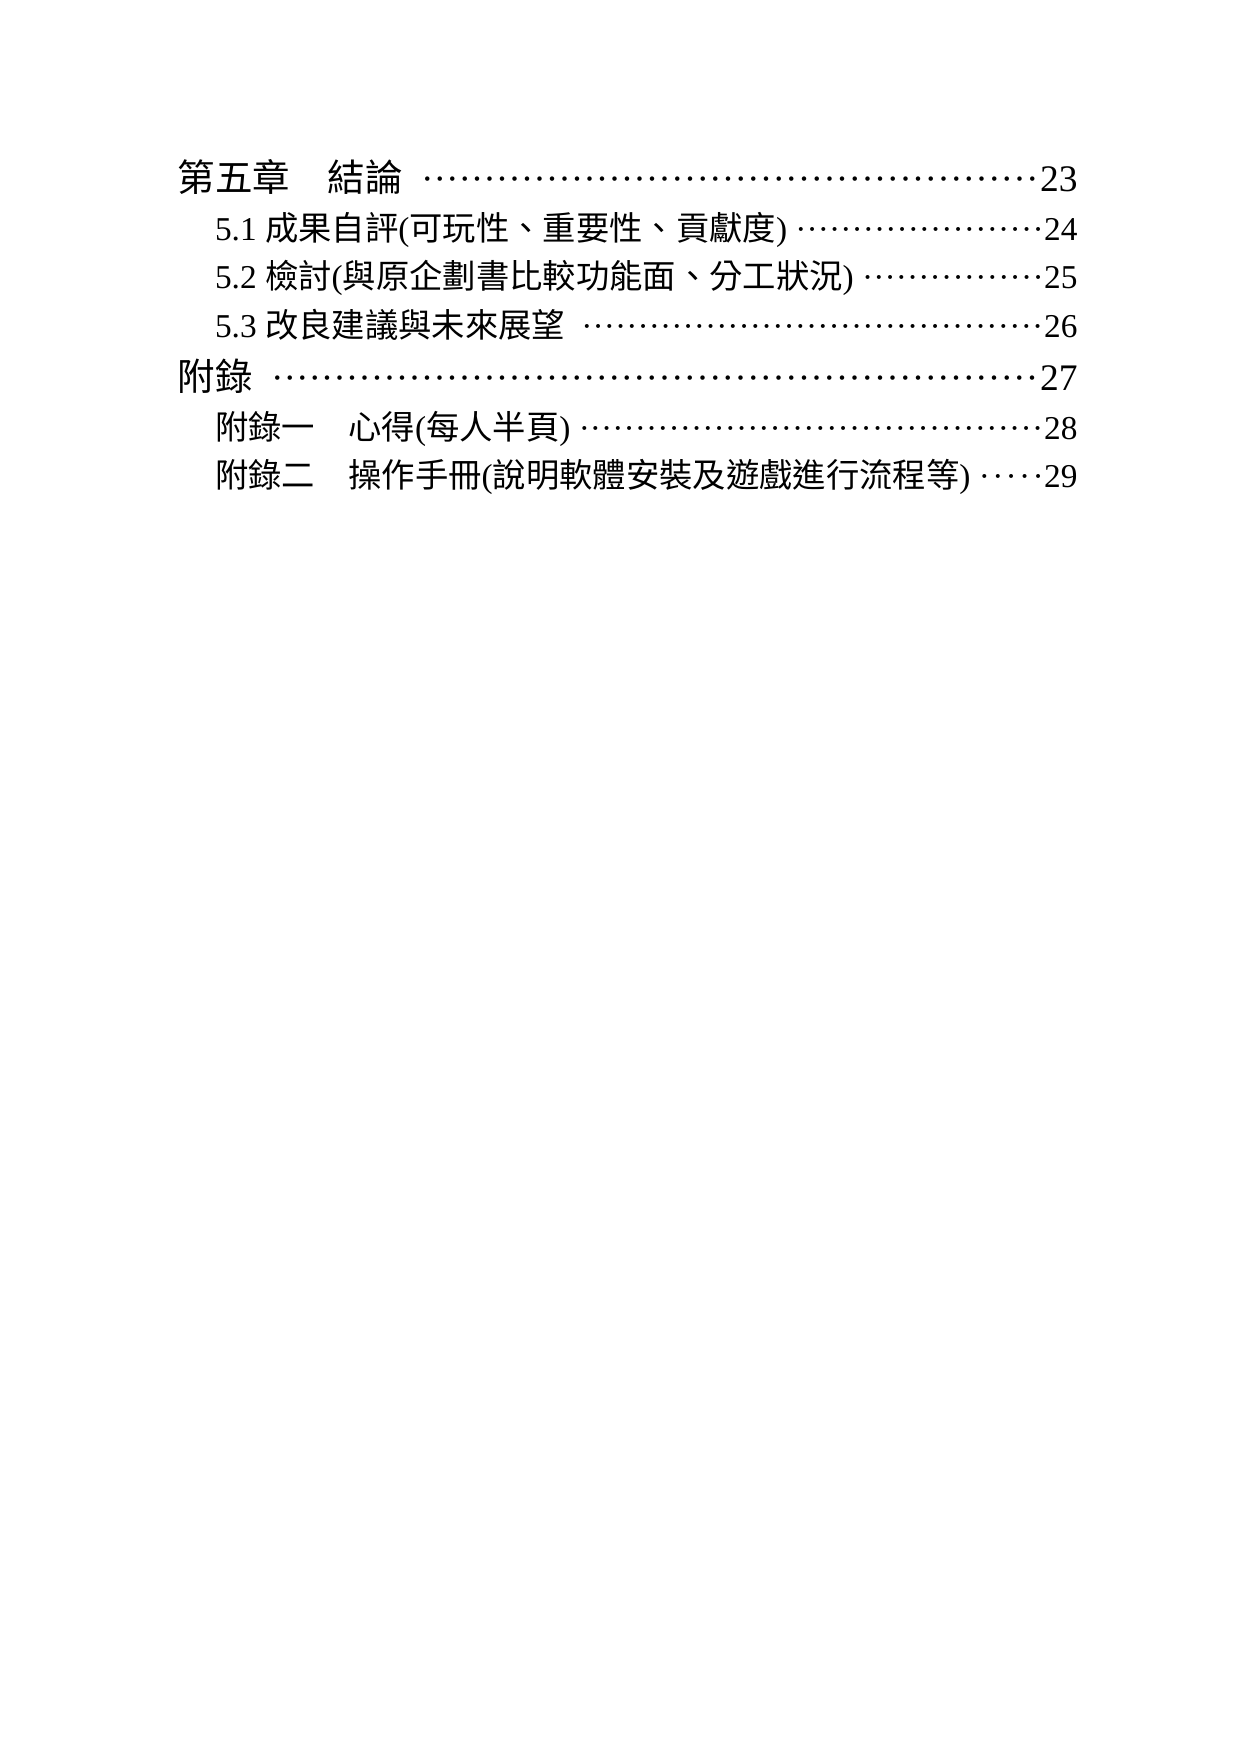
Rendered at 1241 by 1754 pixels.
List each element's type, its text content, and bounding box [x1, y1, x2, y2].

text 5.2 檢討(與原企劃書比較功能面、分工狀況) 25 [215, 250, 1122, 298]
text 5.3 改良建議與未來展望 26 [215, 298, 1122, 347]
text 附錄一 心得(每人半頁) 28 [215, 401, 1122, 449]
text 附錄 27 [177, 347, 1122, 401]
text 5.1 成果自評(可玩性、重要性、貢獻度) 24 [215, 202, 1122, 250]
text 附錄二 操作手冊(說明軟體安裝及遊戲進行流程等) 29 [215, 449, 1122, 497]
text 第五章 結論 23 [177, 148, 1122, 202]
